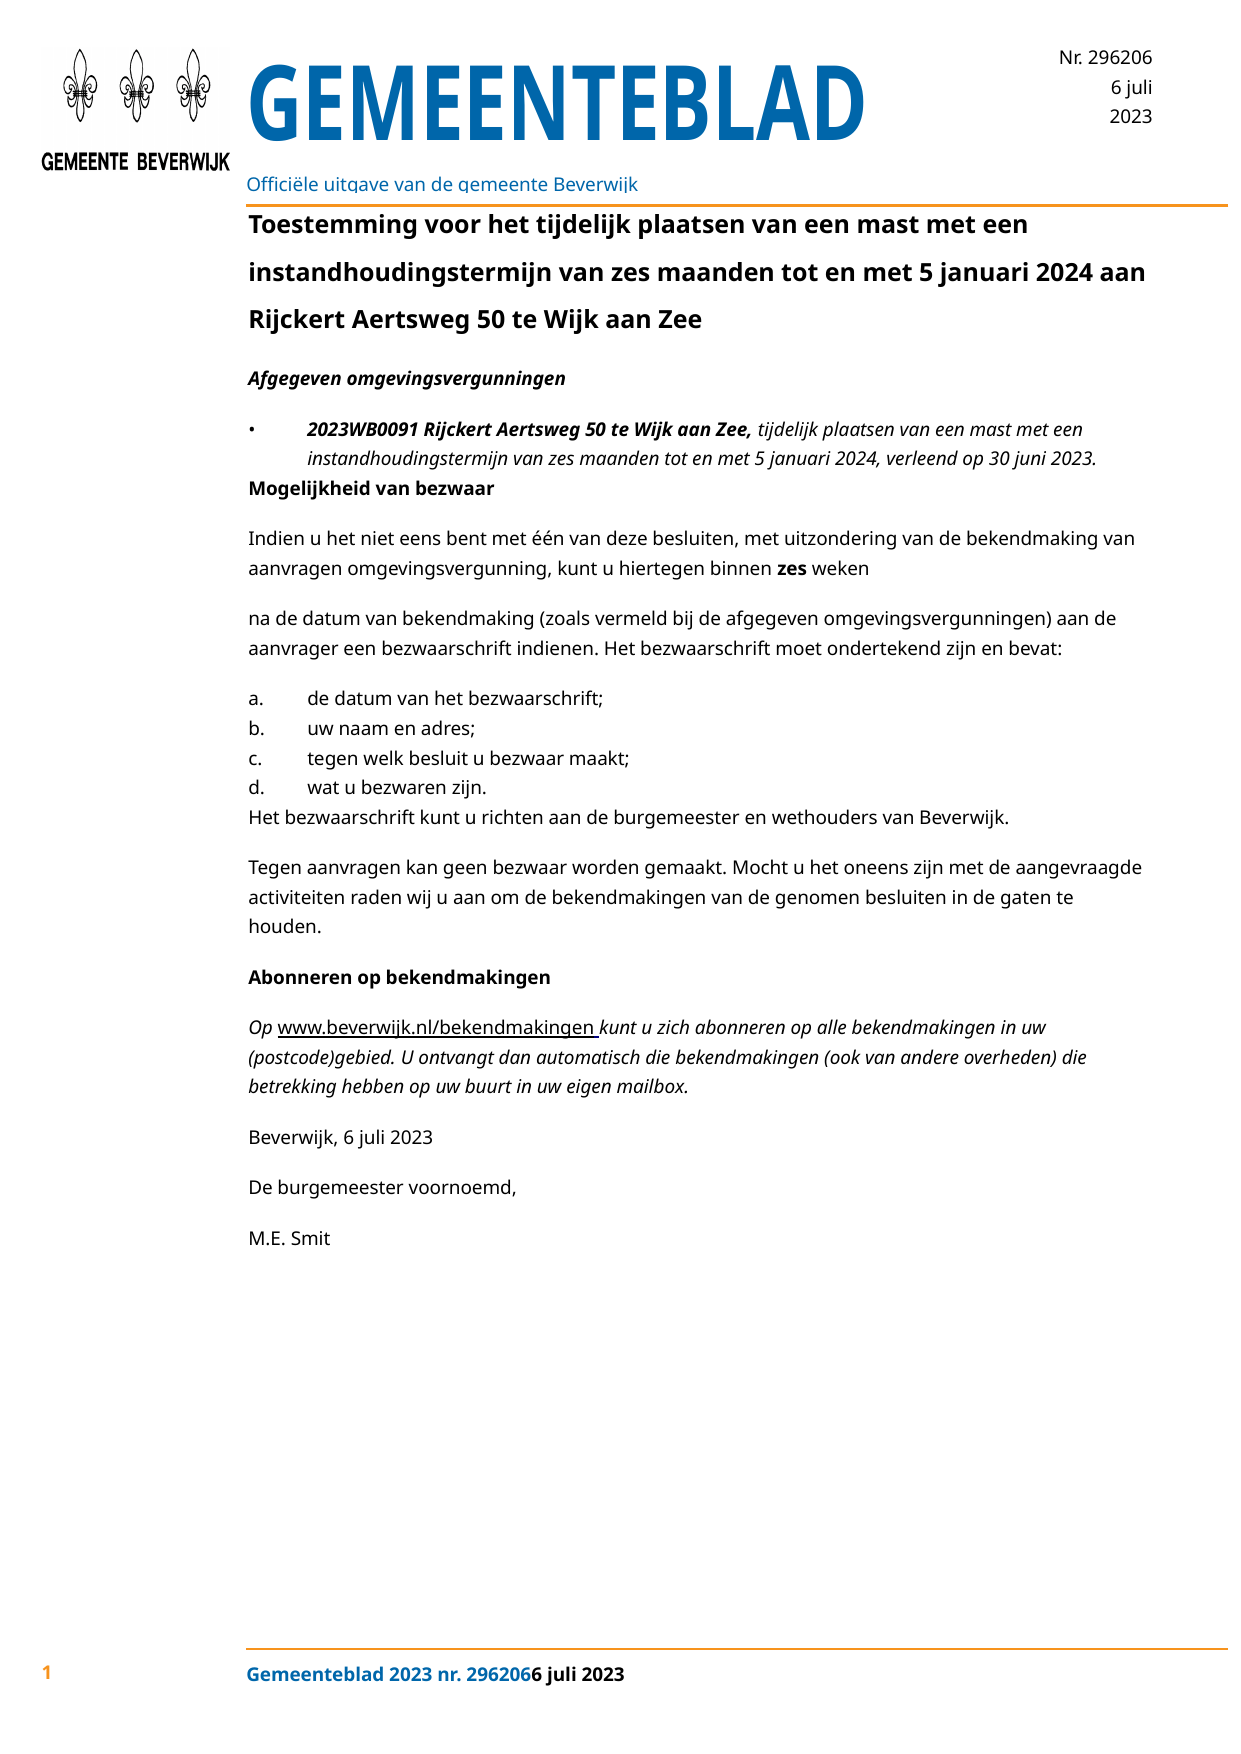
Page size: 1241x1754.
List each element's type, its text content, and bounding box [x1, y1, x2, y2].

list uw naam en adres; [248, 715, 1152, 741]
text De burgemeester voornoemd, [248, 1174, 1152, 1200]
text Toestemming voor het tijdelijk plaatsen van een mast met een instandhoudingstermijn van zes maanden tot en met 5 januari 2024 aan Rijckert Aertsweg 50 te Wijk aan Zee [248, 207, 1152, 336]
text Afgegeven omgevingsvergunningen [248, 366, 1152, 391]
text Indien u het niet eens bent met één van deze besluiten, met uitzondering van de bekendmaking van aanvragen omgevingsvergunning, kunt u hiertegen binnen zes weken [248, 526, 1152, 581]
text Het bezwaarschrift kunt u richten aan de burgemeester en wethouders van Beverwijk. [248, 804, 1152, 829]
text Abonneren op bekendmakingen [248, 964, 1152, 989]
text Mogelijkheid van bezwaar [248, 475, 1152, 501]
list wat u bezwaren zijn. [248, 774, 1152, 800]
text Beverwijk, 6 juli 2023 [248, 1124, 1152, 1149]
text M.E. Smit [248, 1225, 1152, 1250]
list 2023WB0091 Rijckert Aertsweg 50 te Wijk aan Zee, tijdelijk plaatsen van een mast met een instandhoudingstermijn van zes maanden tot en met 5 januari 2024, verleend op 30 juni 2023. [248, 416, 1152, 471]
text na de datum van bekendmaking (zoals vermeld bij de afgegeven omgevingsvergunningen) aan de aanvrager een bezwaarschrift indienen. Het bezwaarschrift moet ondertekend zijn en bevat: [248, 606, 1152, 661]
text Tegen aanvragen kan geen bezwaar worden gemaakt. Mocht u het oneens zijn met de aangevraagde activiteiten raden wij u aan om de bekendmakingen van de genomen besluiten in de gaten te houden. [248, 854, 1152, 939]
text Op www.beverwijk.nl/bekendmakingen kunt u zich abonneren op alle bekendmakingen in uw (postcode)gebied. U ontvangt dan automatisch die bekendmakingen (ook van andere overheden) die betrekking hebben op uw buurt in uw eigen mailbox. [248, 1014, 1152, 1099]
list de datum van het bezwaarschrift; [248, 686, 1152, 711]
picture [41, 47, 231, 172]
list tegen welk besluit u bezwaar maakt; [248, 745, 1152, 770]
